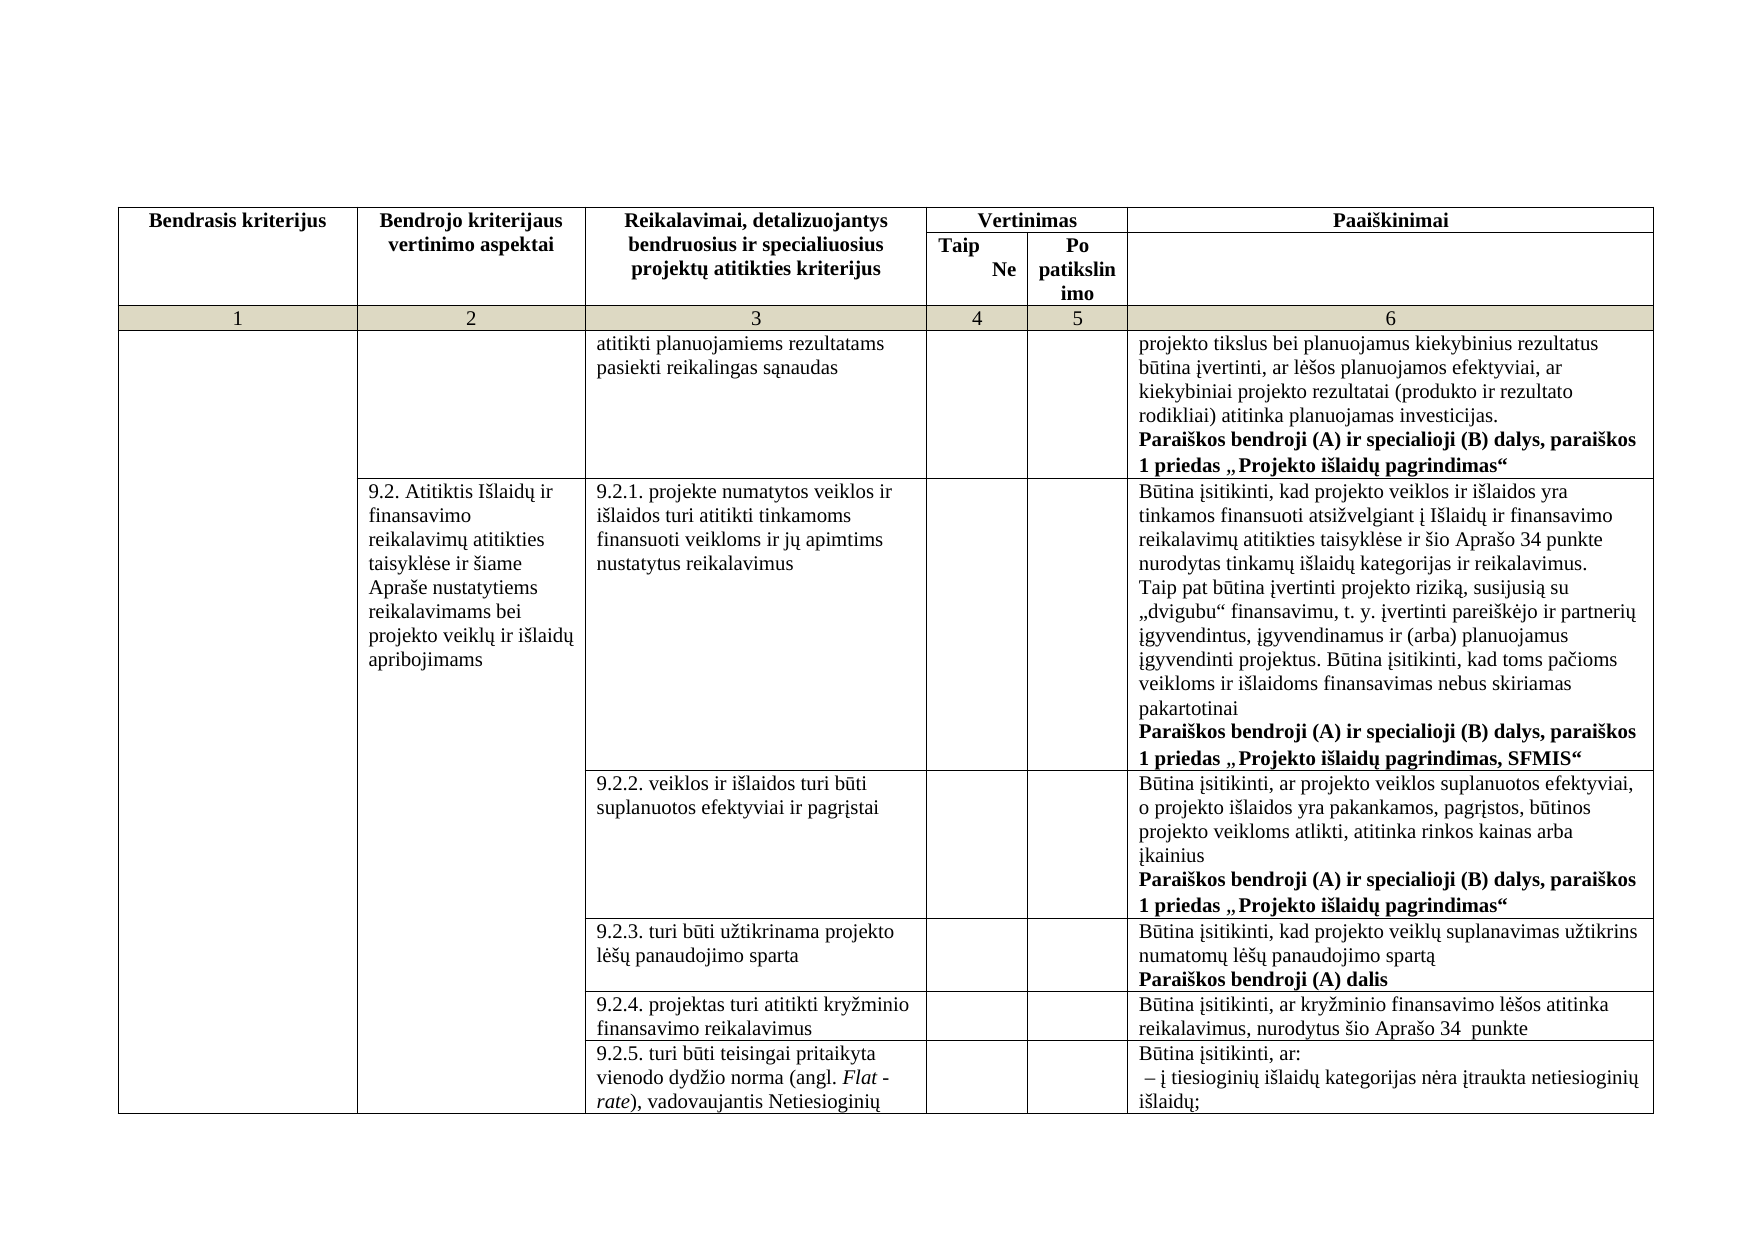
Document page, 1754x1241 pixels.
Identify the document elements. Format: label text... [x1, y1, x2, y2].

table_header Vertinimas [927, 208, 1127, 232]
table_cell Būtina įsitikinti, kad projekto veiklų suplanavimas užtikrins numatomų lėšų panaudojimo spartą Paraiškos bendroji (A) dalis [1128, 919, 1653, 991]
table_cell [1028, 331, 1127, 478]
table_cell Būtina įsitikinti, ar kryžminio finansavimo lėšos atitinka reikalavimus, nurodytus šio Aprašo 34 punkte [1128, 992, 1653, 1040]
table_cell [927, 1041, 1027, 1113]
table_cell 5 [1028, 306, 1127, 330]
table_cell [1028, 1041, 1127, 1113]
table_cell [927, 331, 1027, 478]
table_cell atitikti planuojamiems rezultatams pasiekti reikalingas sąnaudas [586, 331, 926, 478]
table_cell Po patikslinimo [1028, 233, 1127, 305]
table_cell projekto tikslus bei planuojamus kiekybinius rezultatus būtina įvertinti, ar lėšos planuojamos efektyviai, ar kiekybiniai projekto rezultatai (produkto ir rezultato rodikliai) atitinka planuojamas investicijas. Paraiškos bendroji (A) ir specialioji (B) dalys, paraiškos 1 priedas „Projekto išlaidų pagrindimas“ [1128, 331, 1653, 478]
table_cell Būtina įsitikinti, ar projekto veiklos suplanuotos efektyviai, o projekto išlaidos yra pakankamos, pagrįstos, būtinos projekto veikloms atlikti, atitinka rinkos kainas arba įkainius Paraiškos bendroji (A) ir specialioji (B) dalys, paraiškos 1 priedas „Projekto išlaidų pagrindimas“ [1128, 771, 1653, 918]
table_cell 9.2.2. veiklos ir išlaidos turi būti suplanuotos efektyviai ir pagrįstai [586, 771, 926, 918]
table_header Bendrojo kriterijaus vertinimo aspektai [358, 208, 585, 305]
table_header Reikalavimai, detalizuojantys bendruosius ir specialiuosius projektų atitikties kriterijus [586, 208, 926, 305]
table_header Bendrasis kriterijus [119, 208, 357, 305]
table_cell [358, 331, 585, 478]
table_cell [1128, 233, 1653, 305]
table_cell 9.2.4. projektas turi atitikti kryžminio finansavimo reikalavimus [586, 992, 926, 1040]
table_cell [1028, 992, 1127, 1040]
table_cell [927, 919, 1027, 991]
table_cell [1028, 919, 1127, 991]
table_cell 9.2.3. turi būti užtikrinama projekto lėšų panaudojimo sparta [586, 919, 926, 991]
table_cell Būtina įsitikinti, kad projekto veiklos ir išlaidos yra tinkamos finansuoti atsižvelgiant į Išlaidų ir finansavimo reikalavimų atitikties taisyklėse ir šio Aprašo 34 punkte nurodytas tinkamų išlaidų kategorijas ir reikalavimus. Taip pat būtina įvertinti projekto riziką, susijusią su „dvigubu“ finansavimu, t. y. įvertinti pareiškėjo ir partnerių įgyvendintus, įgyvendinamus ir (arba) planuojamus įgyvendinti projektus. Būtina įsitikinti, kad toms pačioms veikloms ir išlaidoms finansavimas nebus skiriamas pakartotinai Paraiškos bendroji (A) ir specialioji (B) dalys, paraiškos 1 priedas „Projekto išlaidų pagrindimas, SFMIS“ [1128, 479, 1653, 770]
table_cell [927, 771, 1027, 918]
table_header Paaiškinimai [1128, 208, 1653, 232]
table_cell 3 [586, 306, 926, 330]
table_cell 4 [927, 306, 1027, 330]
table_cell 9.2.5. turi būti teisingai pritaikyta vienodo dydžio norma (angl. Flat - rate), vadovaujantis Netiesioginių [586, 1041, 926, 1113]
table_cell 1 [119, 306, 357, 330]
table_cell [1028, 771, 1127, 918]
table_cell [119, 331, 357, 1113]
table_cell 6 [1128, 306, 1653, 330]
table_cell Būtina įsitikinti, ar: – į tiesioginių išlaidų kategorijas nėra įtraukta netiesioginių išlaidų; [1128, 1041, 1653, 1113]
table_cell [927, 479, 1027, 770]
table_cell [1028, 479, 1127, 770]
table_cell [927, 992, 1027, 1040]
table_cell 2 [358, 306, 585, 330]
table_cell Taip Ne [927, 233, 1027, 305]
table_cell 9.2. Atitiktis Išlaidų ir finansavimo reikalavimų atitikties taisyklėse ir šiame Apraše nustatytiems reikalavimams bei projekto veiklų ir išlaidų apribojimams [358, 479, 585, 1113]
table_cell 9.2.1. projekte numatytos veiklos ir išlaidos turi atitikti tinkamoms finansuoti veikloms ir jų apimtims nustatytus reikalavimus [586, 479, 926, 770]
